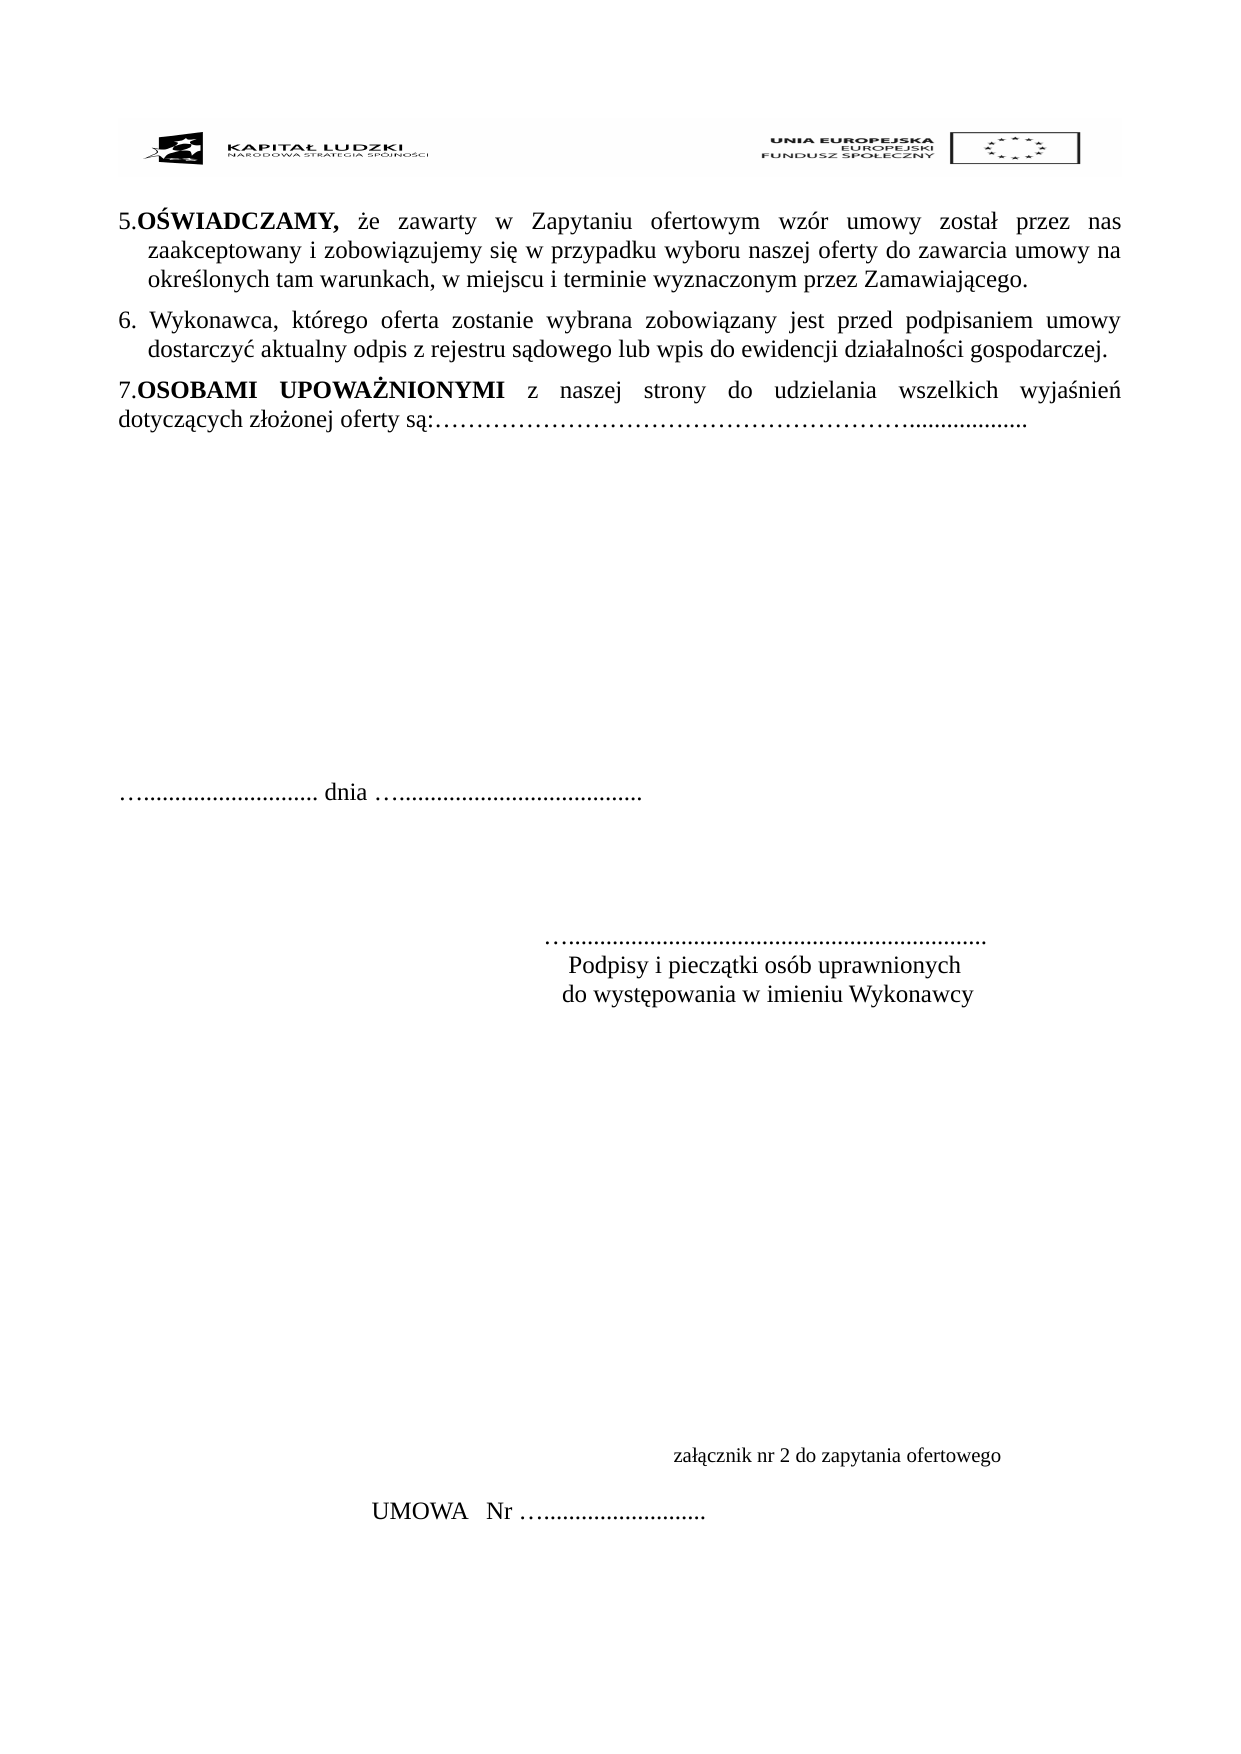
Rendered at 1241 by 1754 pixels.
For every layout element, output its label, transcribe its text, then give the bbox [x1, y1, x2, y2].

text …............................ dnia …....................................... [118, 777, 1122, 806]
text 6. Wykonawca, którego oferta zostanie wybrana zobowiązany jest przed podpisaniem umowy dostarczyć aktualny odpis z rejestru sądowego lub wpis do ewidencji działalności gospodarczej. [118, 305, 1122, 362]
text załącznik nr 2 do zapytania ofertowego [118, 1439, 1122, 1467]
text 7.OSOBAMI UPOWAŻNIONYMI z naszej strony do udzielania wszelkich wyjaśnień dotyczących złożonej oferty są:…………………………………………………................... [118, 375, 1122, 432]
text …................................................................... [118, 921, 1122, 950]
text UMOWA Nr ….......................... [118, 1496, 1122, 1525]
text 5.OŚWIADCZAMY, że zawarty w Zapytaniu ofertowym wzór umowy został przez nas zaakceptowany i zobowiązujemy się w przypadku wyboru naszej oferty do zawarcia umowy na określonych tam warunkach, w miejscu i terminie wyznaczonym przez Zamawiającego. [118, 206, 1122, 292]
text Podpisy i pieczątki osób uprawnionych [118, 950, 1122, 979]
picture [118, 118, 1122, 177]
text do występowania w imieniu Wykonawcy [118, 979, 1122, 1007]
